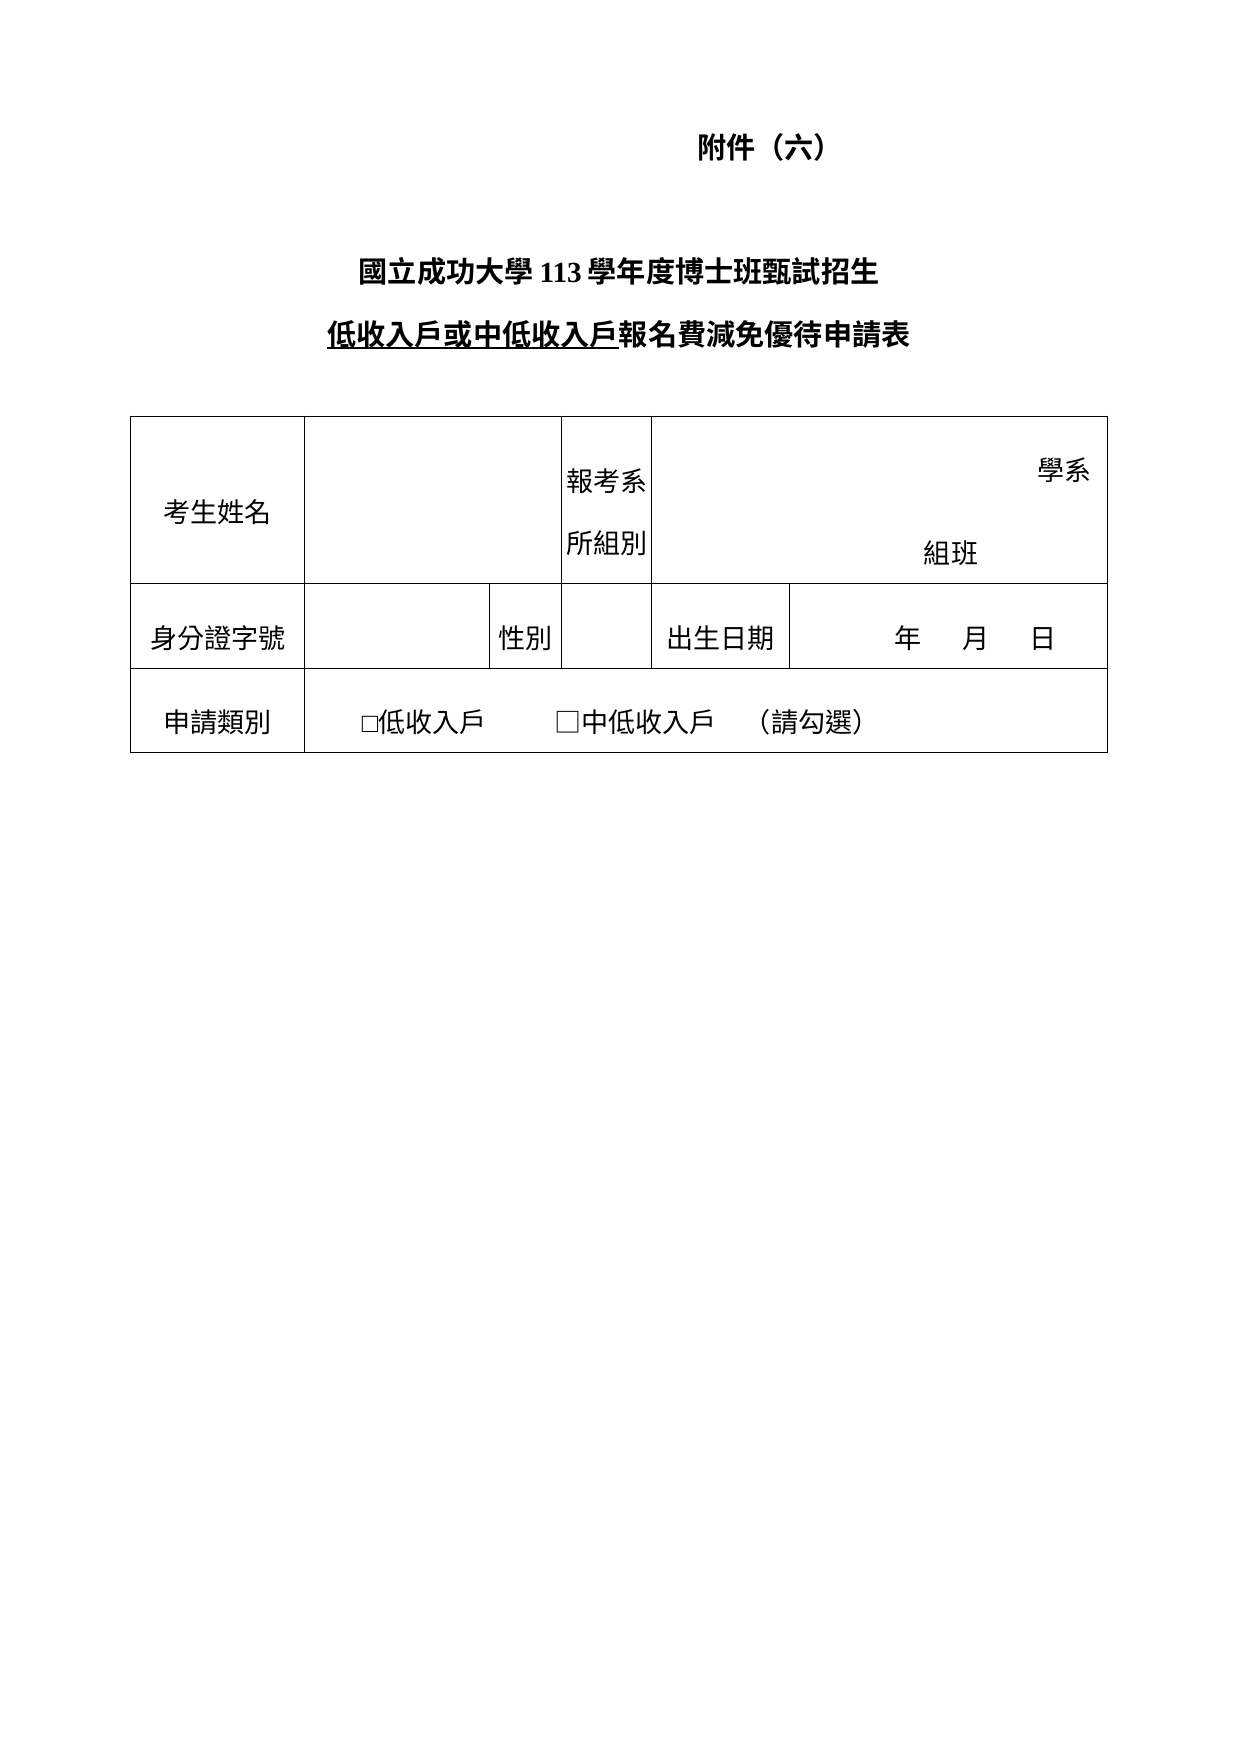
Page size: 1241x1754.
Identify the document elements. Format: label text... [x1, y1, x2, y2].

text 低收入戶或中低收入戶報名費減免優待申請表 [75, 291, 1162, 353]
table_cell 出生日期 [652, 584, 789, 668]
table_header 考生姓名 [131, 417, 304, 583]
table_cell 性別 [490, 584, 561, 668]
table_cell 身分證字號 [131, 584, 304, 668]
table_cell [305, 584, 489, 668]
text 附件（六） [75, 103, 1162, 166]
table_header [305, 417, 561, 583]
table_cell 年 月 日 [790, 584, 1107, 668]
text 國立成功大學113學年度博士班甄試招生 [75, 228, 1162, 291]
table_header 報考系所組別 [562, 417, 651, 583]
table_cell 申請類別 [131, 669, 304, 752]
table_cell [562, 584, 651, 668]
table_cell □低收入戶 □中低收入戶 （請勾選） [305, 669, 1107, 752]
table_header 學系 組班 [652, 417, 1107, 583]
